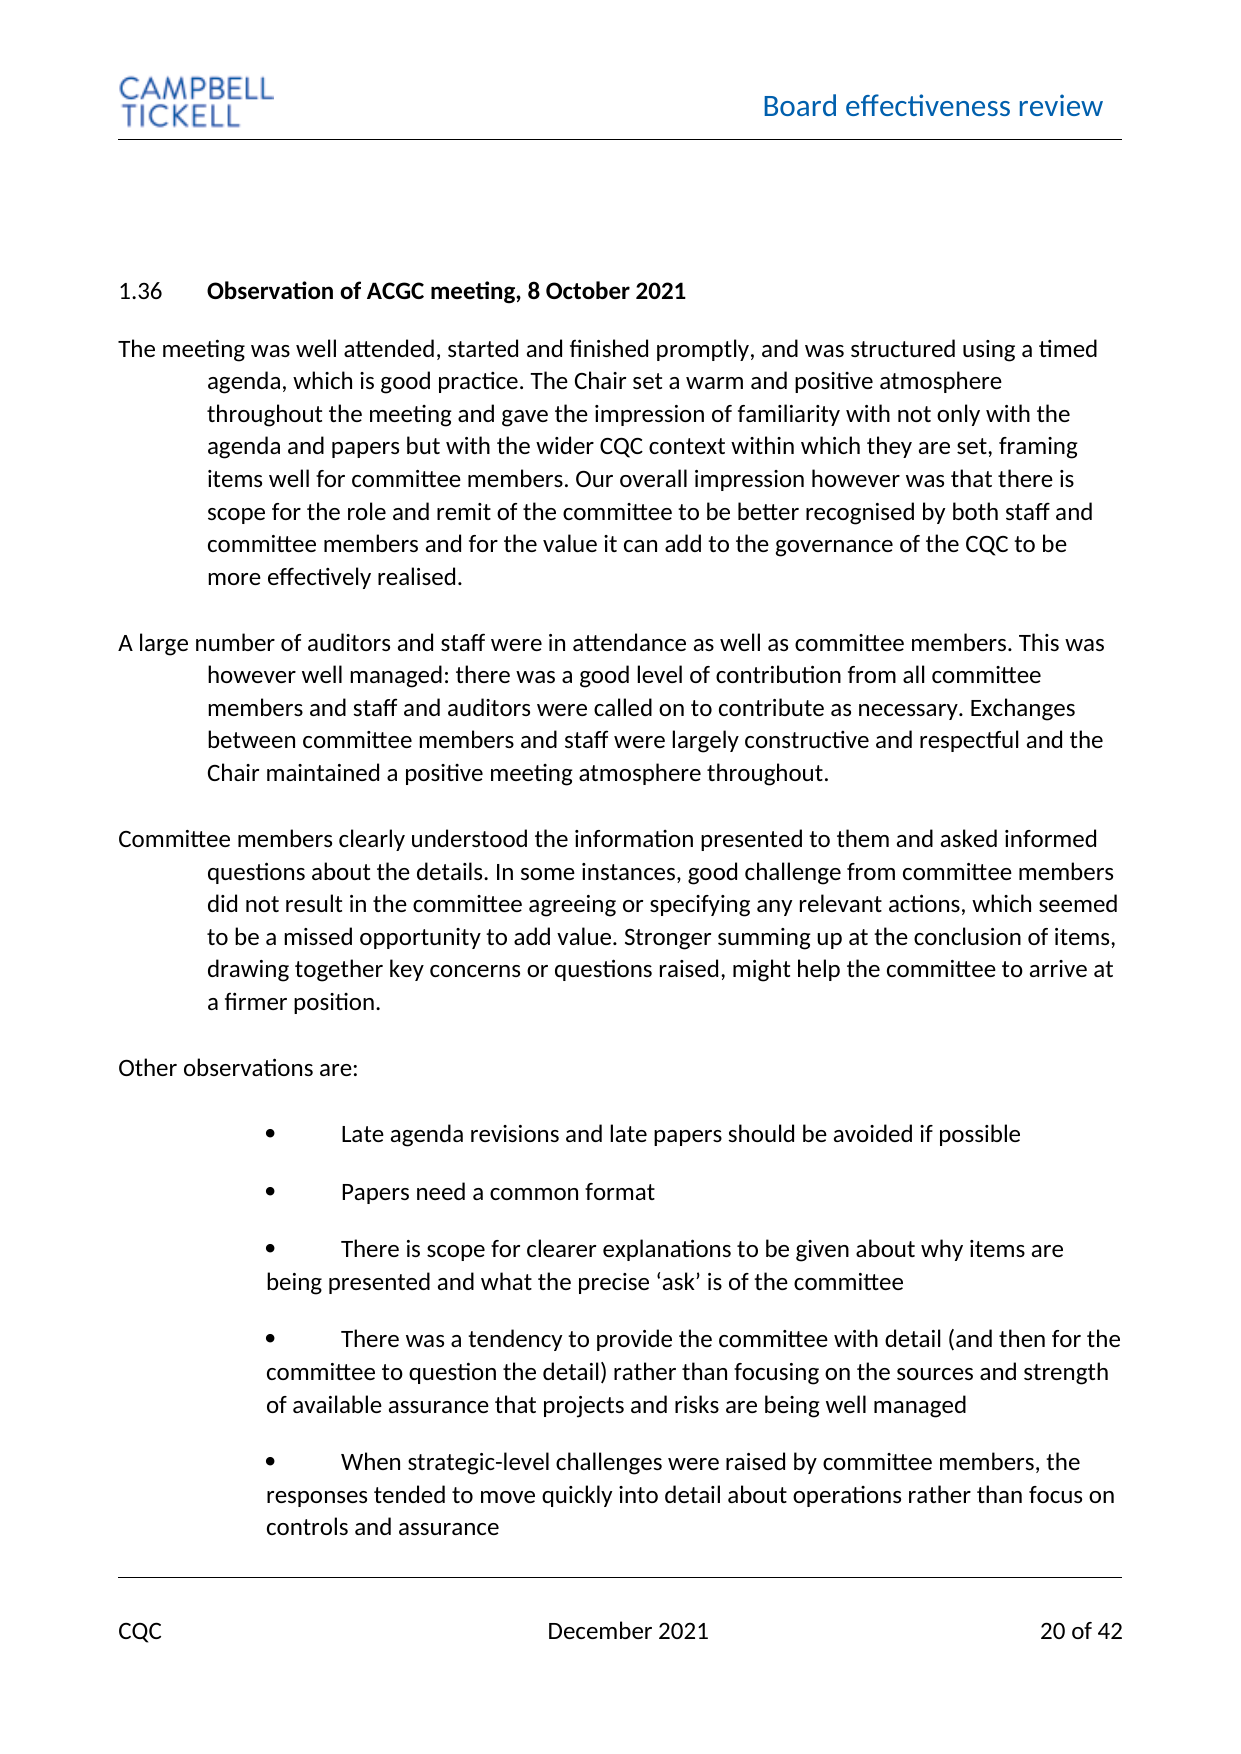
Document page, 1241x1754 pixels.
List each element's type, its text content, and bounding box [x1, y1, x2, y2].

subtitle Committee members clearly understood the information presented to them and asked informed questions about the details. In some instances, good challenge from committee members did not result in the committee agreeing or specifying any relevant actions, which seemed to be a missed opportunity to add value. Stronger summing up at the conclusion of items, drawing together key concerns or questions raised, might help the committee to arrive at a firmer position. [118, 823, 1122, 1017]
subtitle Other observations are: [118, 1052, 1122, 1083]
list There is scope for clearer explanations to be given about why items are being presented and what the precise ‘ask’ is of the committee [266, 1233, 1122, 1296]
list Observation of ACGC meeting, 8 October 2021 [118, 275, 1122, 306]
list There was a tendency to provide the committee with detail (and then for the committee to question the detail) rather than focusing on the sources and strength of available assurance that projects and risks are being well managed [266, 1323, 1122, 1419]
list Late agenda revisions and late papers should be avoided if possible [266, 1118, 1122, 1149]
list Papers need a common format [266, 1176, 1122, 1206]
subtitle The meeting was well attended, started and finished promptly, and was structured using a timed agenda, which is good practice. The Chair set a warm and positive atmosphere throughout the meeting and gave the impression of familiarity with not only with the agenda and papers but with the wider CQC context within which they are set, framing items well for committee members. Our overall impression however was that there is scope for the role and remit of the committee to be better recognised by both staff and committee members and for the value it can add to the governance of the CQC to be more effectively realised. [118, 333, 1122, 591]
subtitle A large number of auditors and staff were in attendance as well as committee members. This was however well managed: there was a good level of contribution from all committee members and staff and auditors were called on to contribute as necessary. Exchanges between committee members and staff were largely constructive and respectful and the Chair maintained a positive meeting atmosphere throughout. [118, 627, 1122, 788]
list When strategic-level challenges were raised by committee members, the responses tended to move quickly into detail about operations rather than focus on controls and assurance [266, 1446, 1122, 1542]
